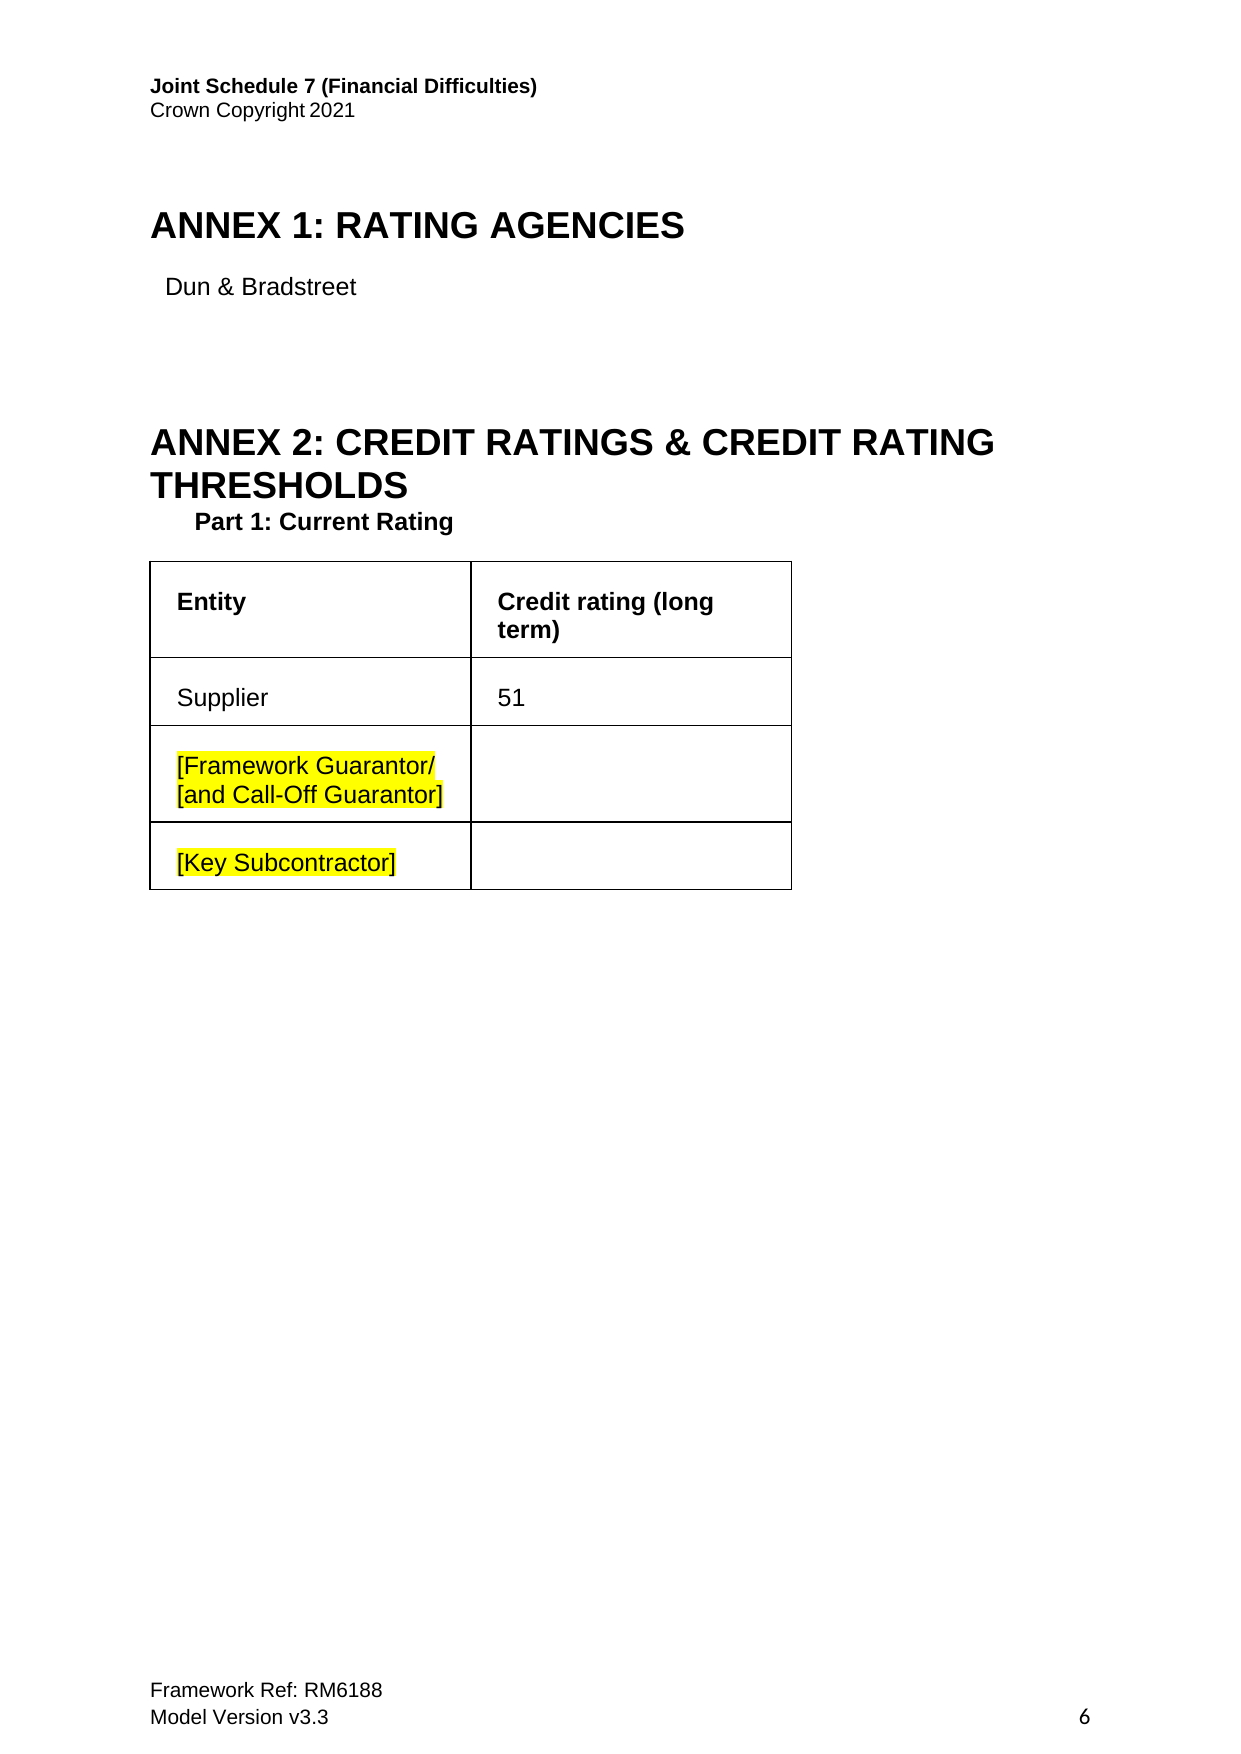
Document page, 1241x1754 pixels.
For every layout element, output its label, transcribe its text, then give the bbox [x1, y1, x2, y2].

table_cell 51 [472, 658, 791, 724]
subtitle ANNEX 2: CREDIT RATINGS & CREDIT RATING THRESHOLDS [150, 421, 1090, 507]
table_cell [472, 726, 791, 821]
table_cell [Framework Guarantor/ [and Call-Off Guarantor] [151, 726, 470, 821]
table_header Entity [151, 562, 470, 657]
table_cell Supplier [151, 658, 470, 724]
table_header Credit rating (long term) [472, 562, 791, 657]
text Part 1: Current Rating [150, 507, 1090, 536]
text Dun & Bradstreet [165, 272, 1090, 301]
table_cell [472, 823, 791, 889]
subtitle ANNEX 1: RATING AGENCIES [150, 204, 1090, 247]
table_cell [Key Subcontractor] [151, 823, 470, 889]
